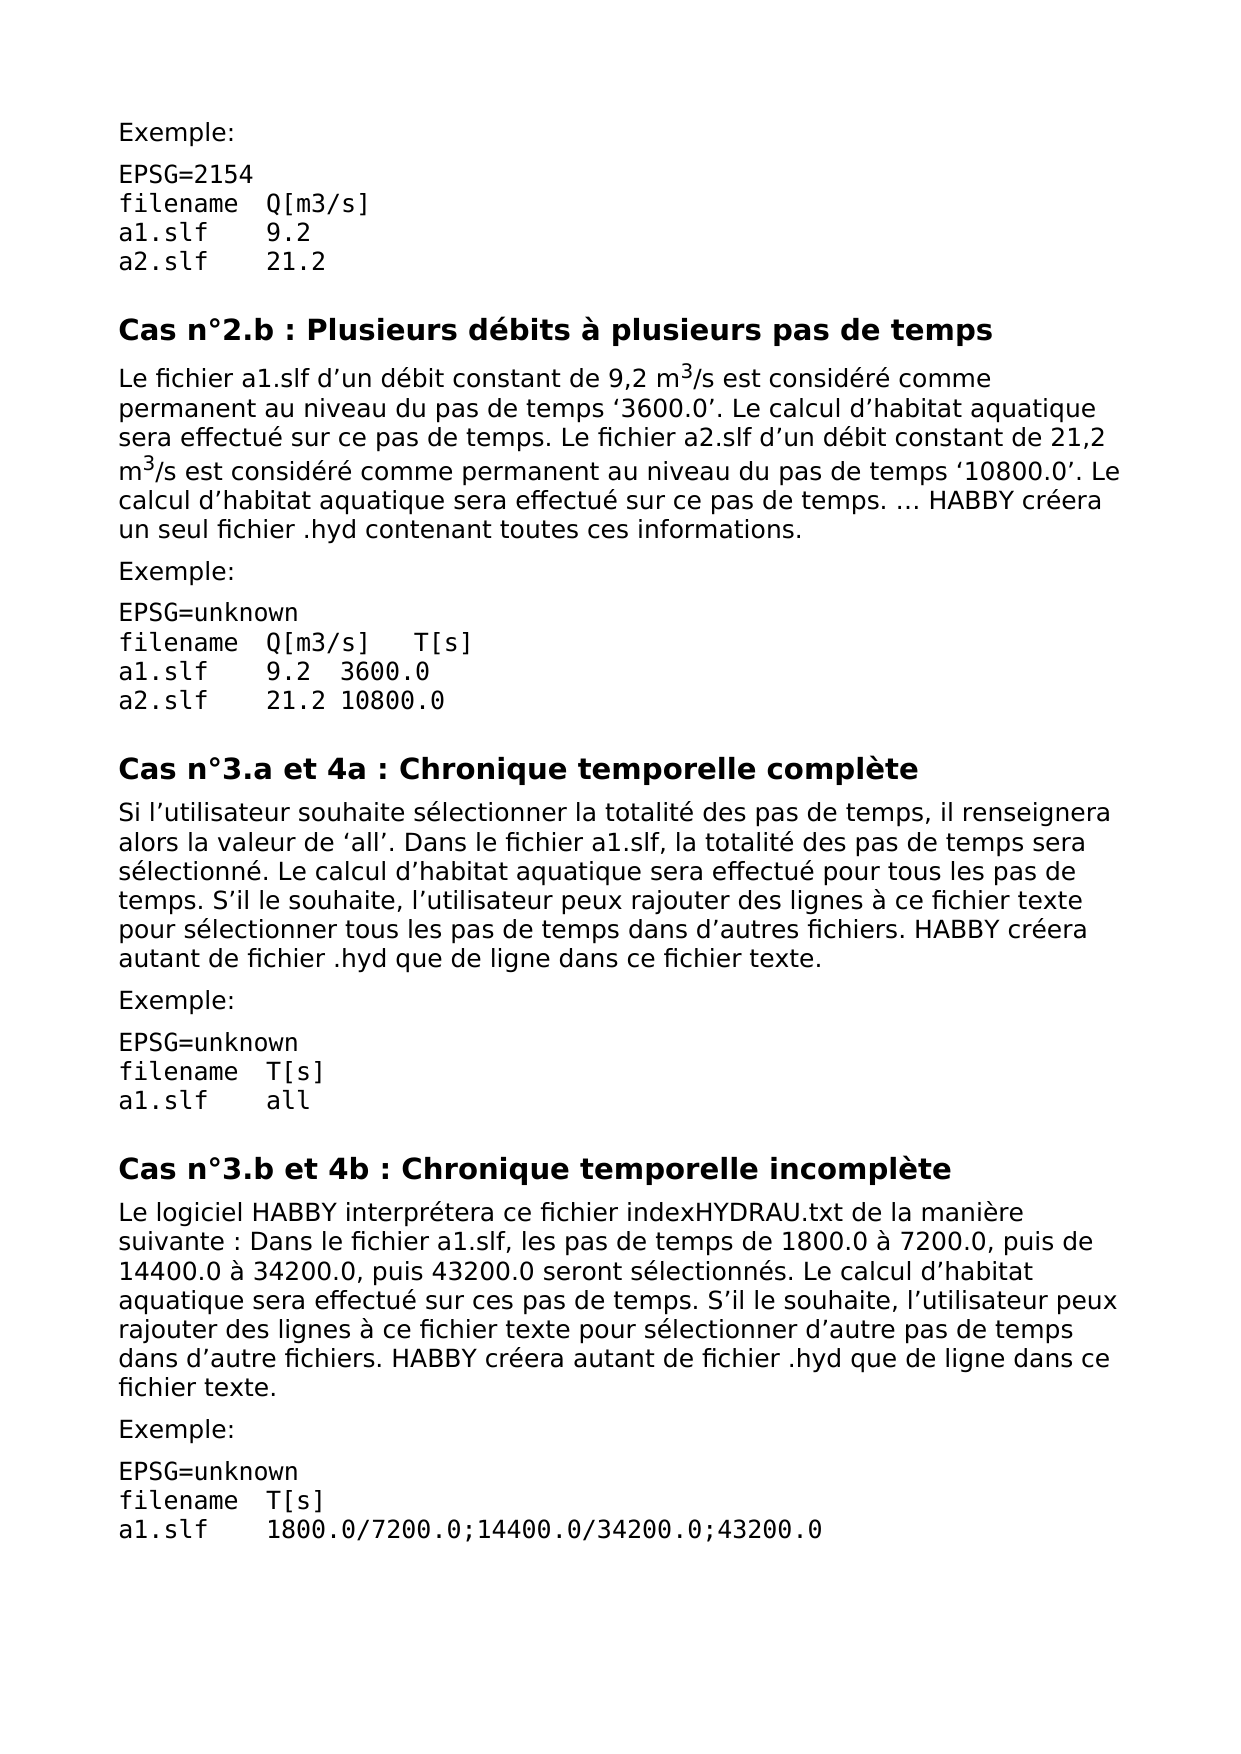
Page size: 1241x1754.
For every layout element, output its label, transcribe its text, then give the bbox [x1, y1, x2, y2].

subtitle Cas n°3.b et 4b : Chronique temporelle incomplète [118, 1152, 1122, 1186]
subtitle Cas n°2.b : Plusieurs débits à plusieurs pas de temps [118, 313, 1122, 347]
text Si l’utilisateur souhaite sélectionner la totalité des pas de temps, il renseignera alors la valeur de ‘all’. Dans le fichier a1.slf, la totalité des pas de temps sera sélectionné. Le calcul d’habitat aquatique sera effectué pour tous les pas de temps. S’il le souhaite, l’utilisateur peux rajouter des lignes à ce fichier texte pour sélectionner tous les pas de temps dans d’autres fichiers. HABBY créera autant de fichier .hyd que de ligne dans ce fichier texte. [118, 798, 1122, 973]
subtitle Cas n°3.a et 4a : Chronique temporelle complète [118, 752, 1122, 786]
text Exemple: [118, 1415, 1122, 1444]
text Le fichier a1.slf d’un débit constant de 9,2 m3/s est considéré comme permanent au niveau du pas de temps ‘3600.0’. Le calcul d’habitat aquatique sera effectué sur ce pas de temps. Le fichier a2.slf d’un débit constant de 21,2 m3/s est considéré comme permanent au niveau du pas de temps ‘10800.0’. Le calcul d’habitat aquatique sera effectué sur ce pas de temps. … HABBY créera un seul fichier .hyd contenant toutes ces informations. [118, 360, 1122, 544]
text Exemple: [118, 118, 1122, 147]
text EPSG=unknown filename Q[m3/s] T[s] a1.slf 9.2 3600.0 a2.slf 21.2 10800.0 [118, 599, 1122, 715]
text EPSG=2154 filename Q[m3/s] a1.slf 9.2 a2.slf 21.2 [118, 160, 1122, 276]
text Exemple: [118, 986, 1122, 1015]
text EPSG=unknown filename T[s] a1.slf all [118, 1028, 1122, 1115]
text EPSG=unknown filename T[s] a1.slf 1800.0/7200.0;14400.0/34200.0;43200.0 [118, 1457, 1122, 1544]
text Exemple: [118, 557, 1122, 586]
text Le logiciel HABBY interprétera ce fichier indexHYDRAU.txt de la manière suivante : Dans le fichier a1.slf, les pas de temps de 1800.0 à 7200.0, puis de 14400.0 à 34200.0, puis 43200.0 seront sélectionnés. Le calcul d’habitat aquatique sera effectué sur ces pas de temps. S’il le souhaite, l’utilisateur peux rajouter des lignes à ce fichier texte pour sélectionner d’autre pas de temps dans d’autre fichiers. HABBY créera autant de fichier .hyd que de ligne dans ce fichier texte. [118, 1198, 1122, 1403]
